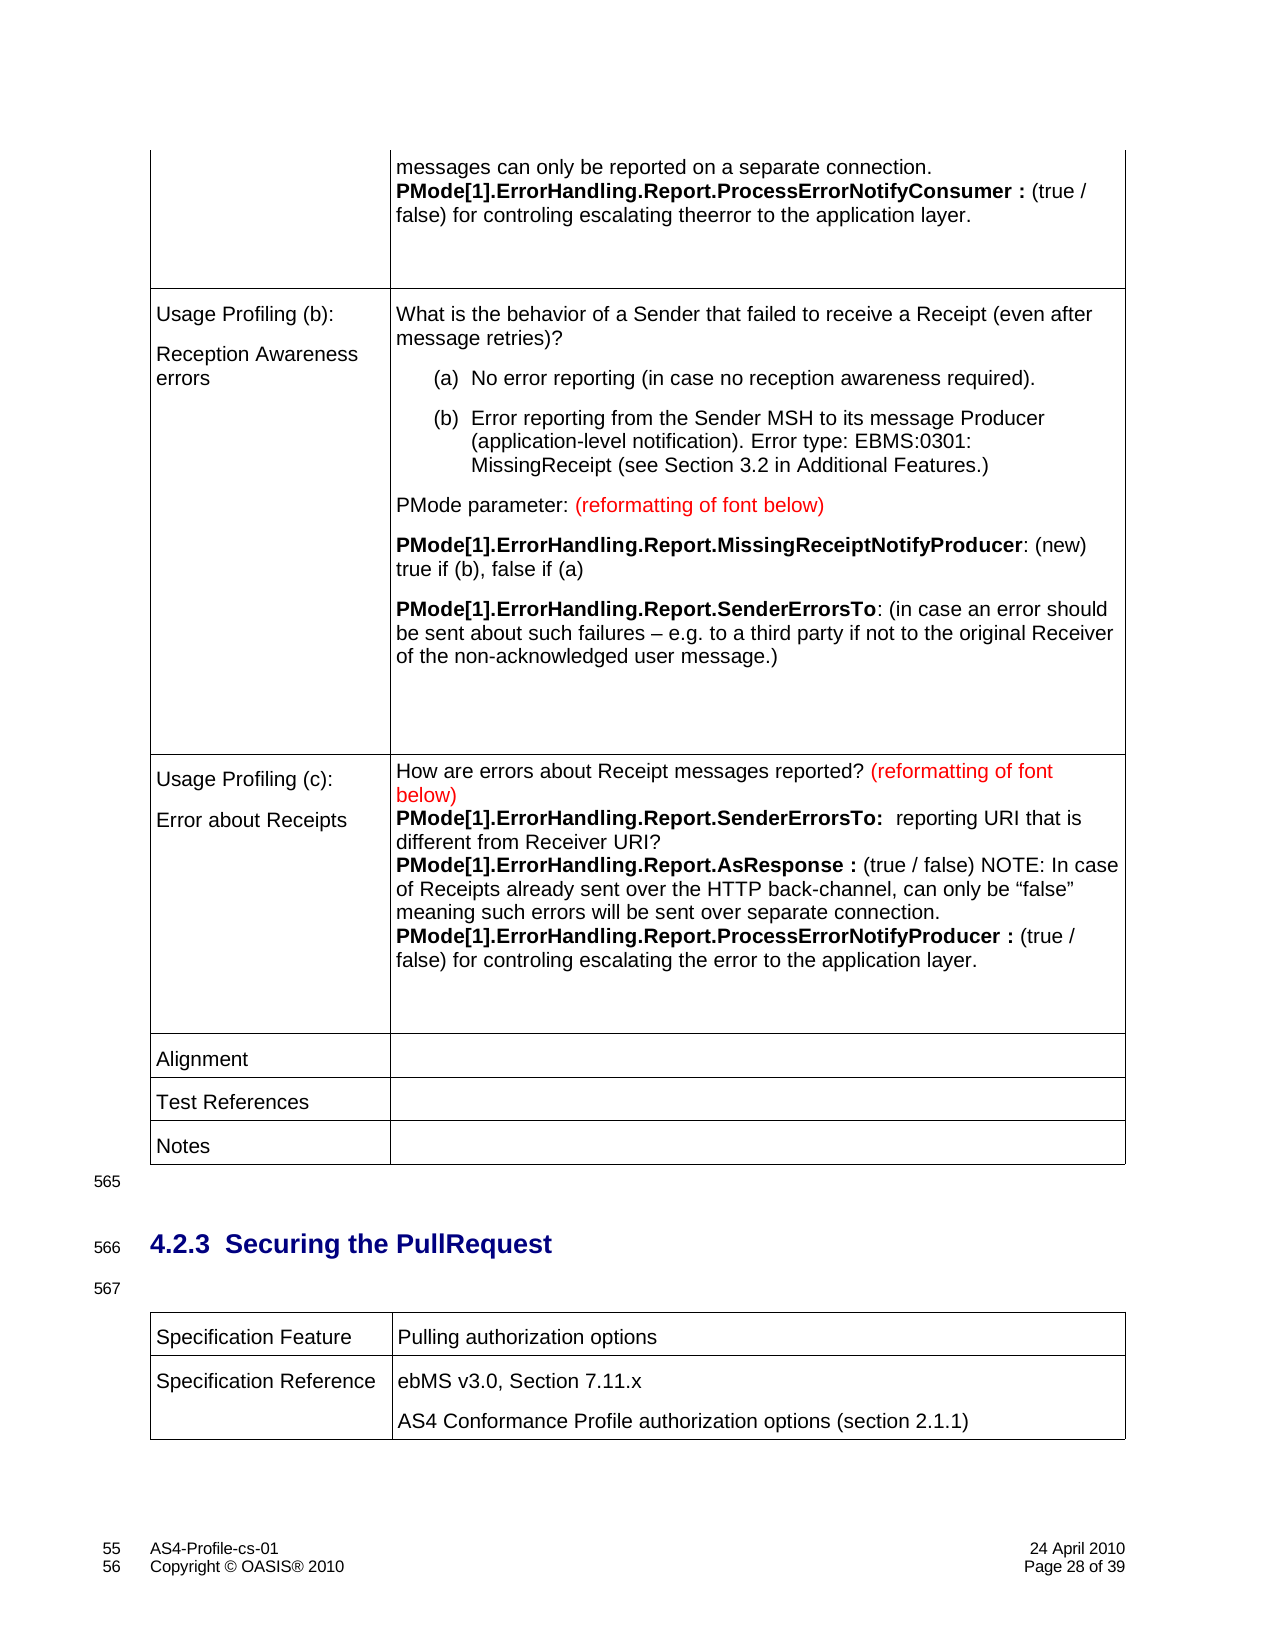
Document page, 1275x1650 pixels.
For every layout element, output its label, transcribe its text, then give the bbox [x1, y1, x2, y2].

table_cell Alignment [151, 1034, 390, 1077]
table_cell Usage Profiling (c): Error about Receipts [151, 755, 390, 1033]
table_cell [391, 1121, 1125, 1164]
table_cell messages can only be reported on a separate connection. PMode[1].ErrorHandling.Report.ProcessErrorNotifyConsumer : (true / false) for controling escalating theerror to the application layer. [391, 150, 1125, 288]
table_header Specification Feature [151, 1313, 392, 1355]
table_cell [391, 1078, 1125, 1120]
table_cell Usage Profiling (b): Reception Awareness errors [151, 289, 390, 754]
table_cell How are errors about Receipt messages reported? (reformatting of font below) PMode[1].ErrorHandling.Report.SenderErrorsTo: reporting URI that is different from Receiver URI? PMode[1].ErrorHandling.Report.AsResponse : (true / false) NOTE: In case of Receipts already sent over the HTTP back-channel, can only be “false” meaning such errors will be sent over separate connection. PMode[1].ErrorHandling.Report.ProcessErrorNotifyProducer : (true / false) for controling escalating the error to the application layer. [391, 755, 1125, 1033]
table_cell [391, 1034, 1125, 1077]
subtitle Securing the PullRequest [150, 1229, 1125, 1259]
table_cell Specification Reference [151, 1356, 392, 1439]
table_cell ebMS v3.0, Section 7.11.x AS4 Conformance Profile authorization options (section 2.1.1) [393, 1356, 1125, 1439]
table_cell Notes [151, 1121, 390, 1164]
table_header Pulling authorization options [393, 1313, 1125, 1355]
table_cell What is the behavior of a Sender that failed to receive a Receipt (even after message retries)? No error reporting (in case no reception awareness required). Error reporting from the Sender MSH to its message Producer (application-level notification). Error type: EBMS:0301: MissingReceipt (see Section 3.2 in Additional Features.) PMode parameter: (reformatting of font below) PMode[1].ErrorHandling.Report.MissingReceiptNotifyProducer: (new) true if (b), false if (a) PMode[1].ErrorHandling.Report.SenderErrorsTo: (in case an error should be sent about such failures – e.g. to a third party if not to the original Receiver of the non-acknowledged user message.) [391, 289, 1125, 754]
table_cell Test References [151, 1078, 390, 1120]
table_cell [151, 150, 390, 288]
